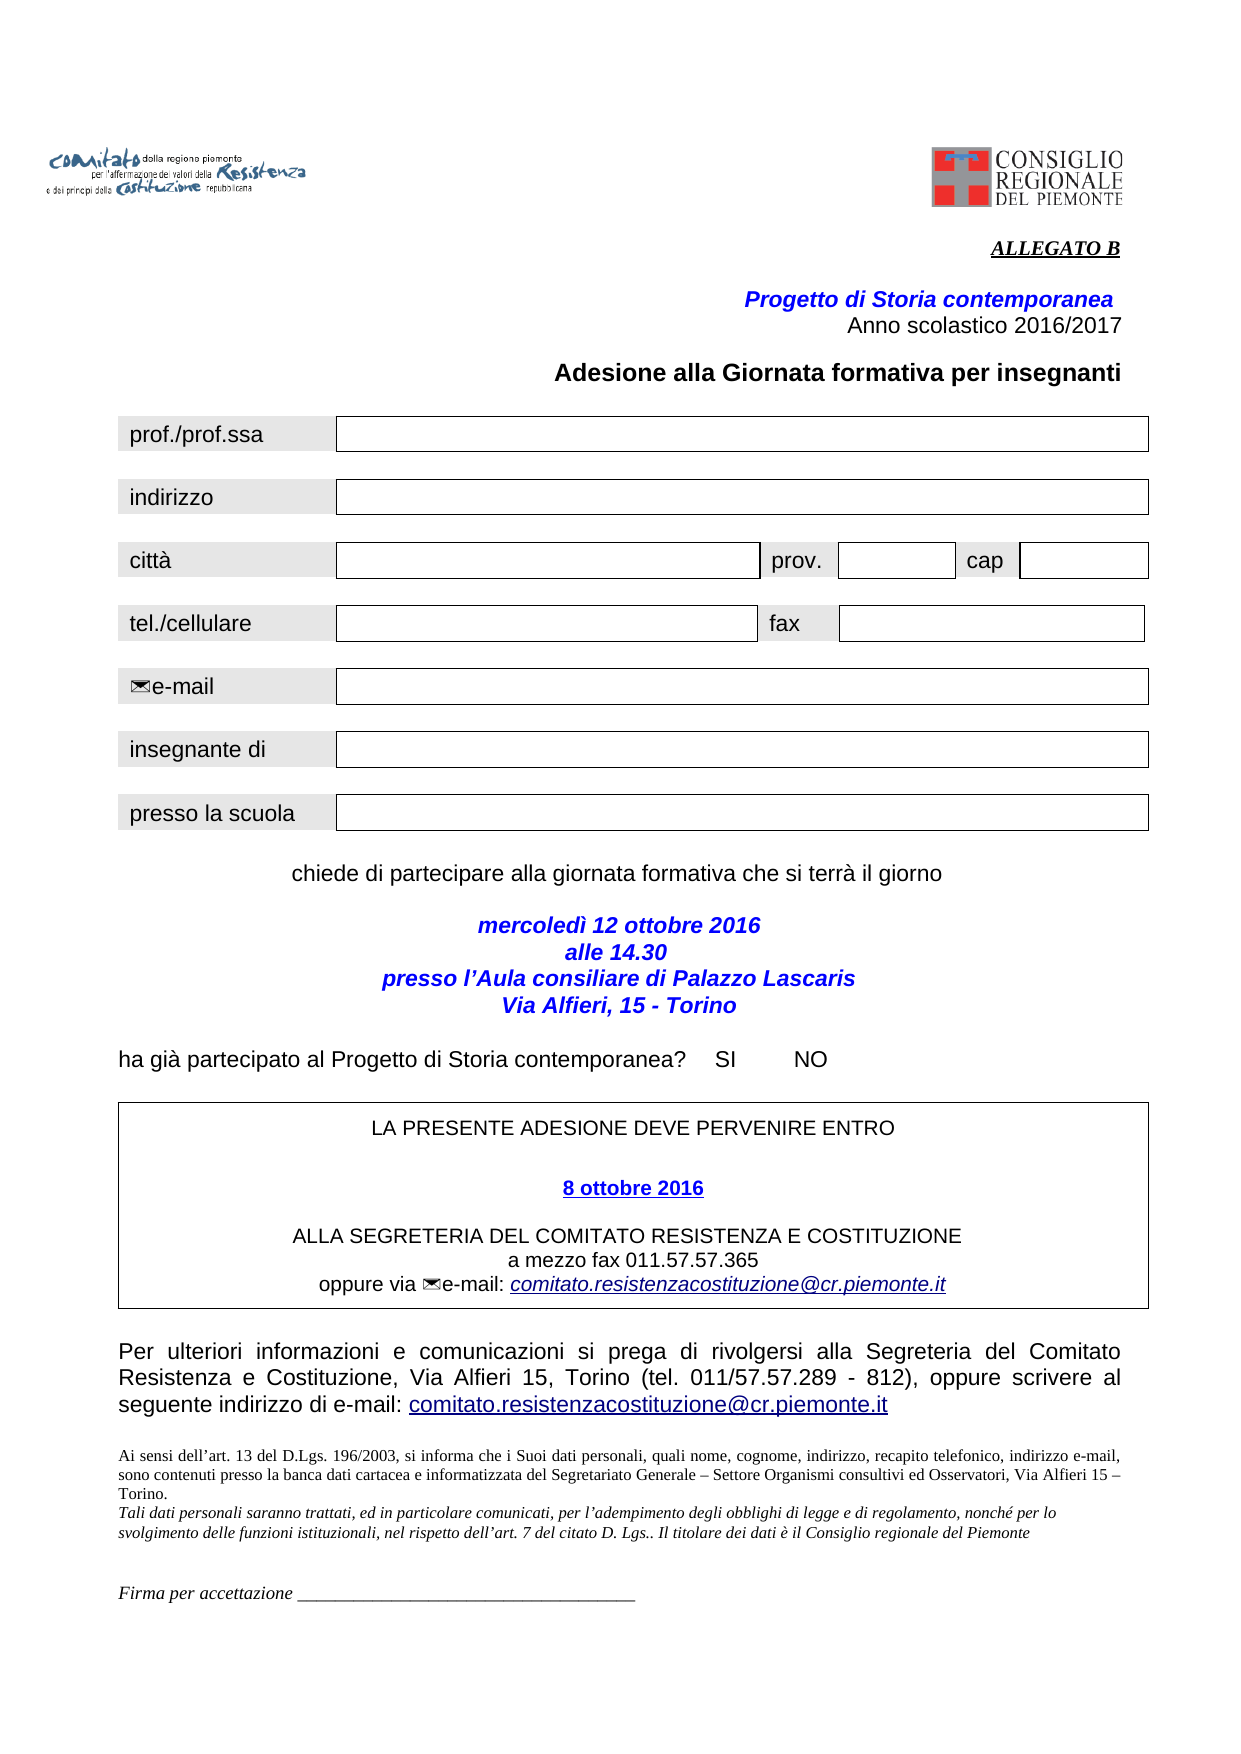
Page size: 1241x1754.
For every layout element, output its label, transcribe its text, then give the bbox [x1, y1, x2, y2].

table_header prof./prof.ssa [118, 416, 336, 451]
table_header [337, 417, 1148, 451]
table_header [839, 543, 955, 577]
text Adesione alla Giornata formativa per insegnanti [118, 358, 1122, 387]
text chiede di partecipare alla giornata formativa che si terrà il giorno [118, 860, 1122, 886]
text Tali dati personali saranno trattati, ed in particolare comunicati, per l’adempimento degli obblighi di legge e di regolamento, nonché per lo svolgimento delle funzioni istituzionali, nel rispetto dell’art. 7 del citato D. Lgs.. Il titolare dei dati è il Consiglio regionale del Piemonte [118, 1503, 1122, 1542]
text presso l’Aula consiliare di Palazzo Lascaris [118, 965, 1122, 992]
table_header [337, 732, 1148, 767]
table_header [840, 606, 1144, 641]
text Per ulteriori informazioni e comunicazioni si prega di rivolgersi alla Segreteria del Comitato Resistenza e Costituzione, Via Alfieri 15, Torino (tel. 011/57.57.289 - 812), oppure scrivere al seguente indirizzo di e-mail: comitato.resistenzacostituzione@cr.piemonte.it [118, 1338, 1122, 1417]
text Anno scolastico 2016/2017 [118, 312, 1122, 339]
text ha già partecipato al Progetto di Storia contemporanea? SI NO [118, 1044, 1122, 1073]
table_header [337, 543, 759, 577]
table_header [337, 606, 757, 641]
subtitle ALLEGATO B [118, 236, 1122, 260]
table_header prov. [761, 542, 838, 577]
table_header [1021, 543, 1148, 577]
table_header e-mail [118, 668, 336, 704]
table_header tel./cellulare [118, 605, 336, 641]
table_header [337, 669, 1148, 704]
table_header indirizzo [118, 479, 336, 514]
text Progetto di Storia contemporanea [118, 286, 1122, 312]
table_header presso la scuola [118, 794, 336, 830]
table_header cap [956, 542, 1019, 577]
table_header [337, 795, 1148, 830]
table_header LA PRESENTE ADESIONE DEVE PERVENIRE ENTRO 8 ottobre 2016 ALLA SEGRETERIA DEL COMITATO RESISTENZA E COSTITUZIONE a mezzo fax 011.57.57.365 oppure via e-mail: comitato.resistenzacostituzione@cr.piemonte.it [119, 1103, 1148, 1308]
table_header fax [758, 605, 839, 641]
text mercoledì 12 ottobre 2016 [118, 912, 1122, 939]
text Via Alfieri, 15 - Torino [118, 992, 1122, 1018]
text alle 14.30 [118, 939, 1122, 965]
subtitle Firma per accettazione ____________________________________ [118, 1582, 1122, 1604]
text Ai sensi dell’art. 13 del D.Lgs. 196/2003, si informa che i Suoi dati personali, quali nome, cognome, indirizzo, recapito telefonico, indirizzo e-mail, sono contenuti presso la banca dati cartacea e informatizzata del Segretariato Generale – Settore Organismi consultivi ed Osservatori, Via Alfieri 15 – Torino. [118, 1446, 1122, 1503]
table_header [337, 480, 1148, 514]
table_header città [118, 542, 336, 577]
table_header insegnante di [118, 731, 336, 767]
